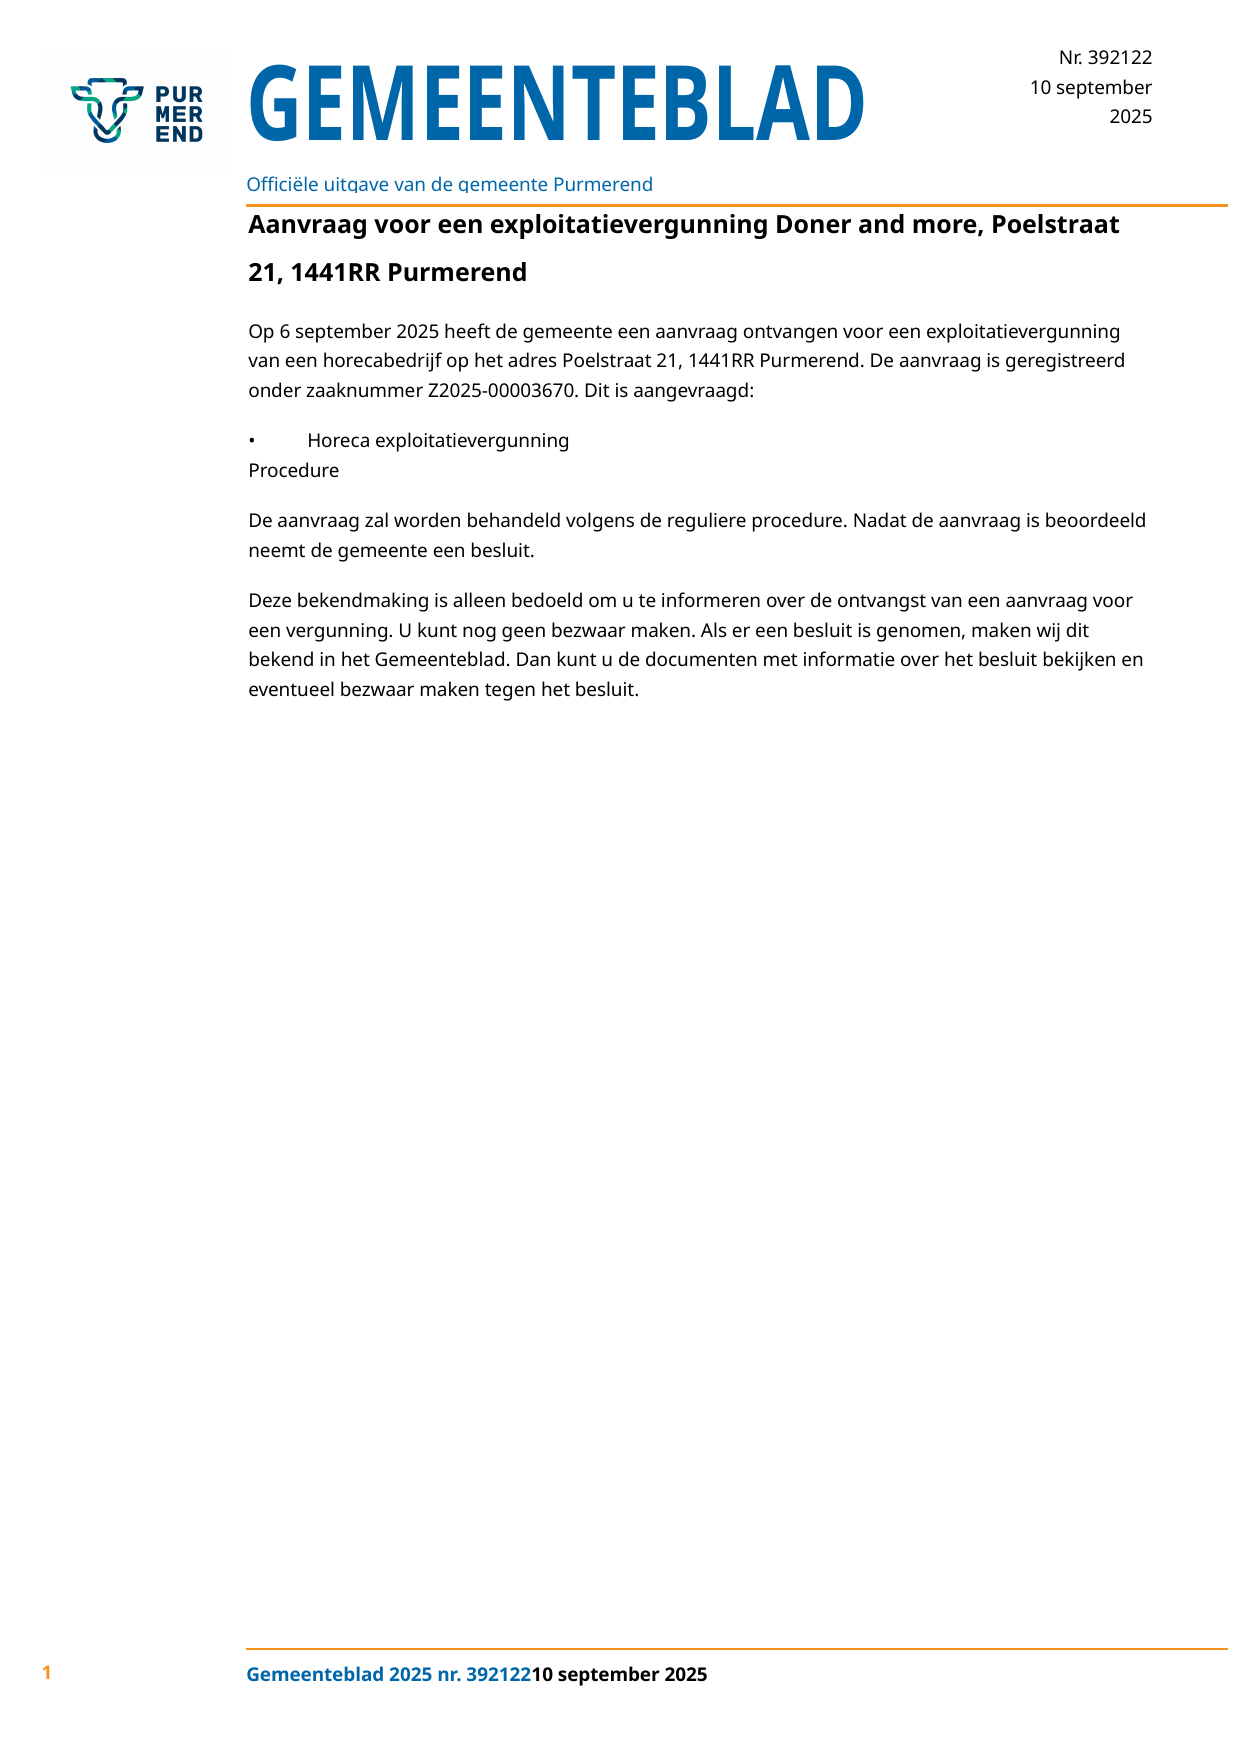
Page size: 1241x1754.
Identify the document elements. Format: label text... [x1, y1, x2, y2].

picture [41, 47, 231, 172]
text Procedure [248, 457, 1152, 483]
text Deze bekendmaking is alleen bedoeld om u te informeren over de ontvangst van een aanvraag voor een vergunning. U kunt nog geen bezwaar maken. Als er een besluit is genomen, maken wij dit bekend in het Gemeenteblad. Dan kunt u de documenten met informatie over het besluit bekijken en eventueel bezwaar maken tegen het besluit. [248, 587, 1152, 702]
text Aanvraag voor een exploitatievergunning Doner and more, Poelstraat 21, 1441RR Purmerend [248, 207, 1152, 288]
text Op 6 september 2025 heeft de gemeente een aanvraag ontvangen voor een exploitatievergunning van een horecabedrijf op het adres Poelstraat 21, 1441RR Purmerend. De aanvraag is geregistreerd onder zaaknummer Z2025-00003670. Dit is aangevraagd: [248, 318, 1152, 403]
list Horeca exploitatievergunning [248, 427, 1152, 453]
text De aanvraag zal worden behandeld volgens de reguliere procedure. Nadat de aanvraag is beoordeeld neemt de gemeente een besluit. [248, 507, 1152, 563]
